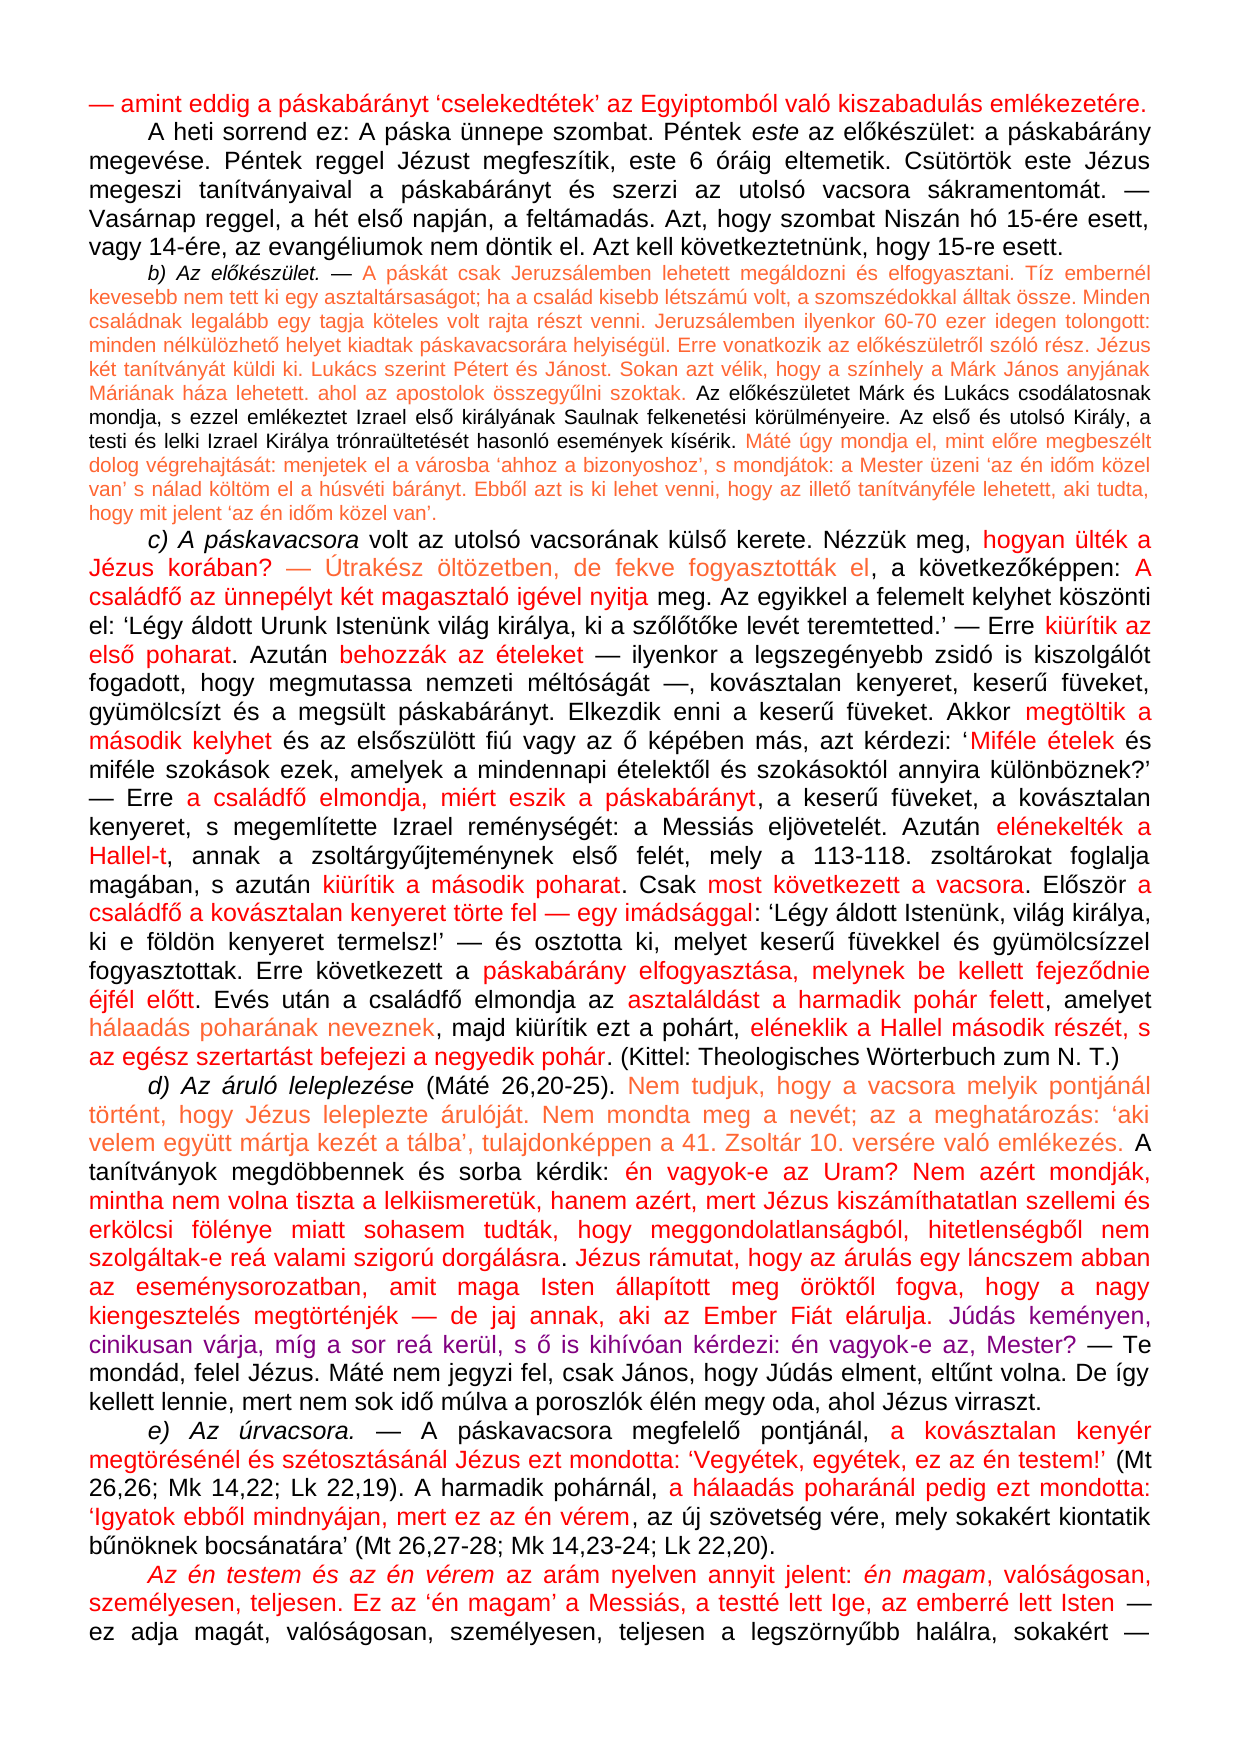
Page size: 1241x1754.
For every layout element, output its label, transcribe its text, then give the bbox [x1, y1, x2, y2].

text Az én testem és az én vérem az arám nyelven annyit jelent: én magam, valóságosan, személyesen, teljesen. Ez az ‘én magam’ a Messiás, a testté lett Ige, az emberré lett Isten — ez adja magát, valóságosan, személyesen, teljesen a legszörnyűbb halálra, sokakért — [88, 1559, 1152, 1646]
text b) Az előkészület. — A páskát csak Jeruzsálemben lehetett megáldozni és elfogyasztani. Tíz embernél kevesebb nem tett ki egy asztaltársaságot; ha a család kisebb létszámú volt, a szomszédokkal álltak össze. Minden családnak legalább egy tagja köteles volt rajta részt venni. Jeruzsálemben ilyenkor 60-70 ezer idegen tolongott: minden nélkülözhető helyet kiadtak páskavacsorára helyiségül. Erre vonatkozik az előkészületről szóló rész. Jézus két tanítványát küldi ki. Lukács szerint Pétert és Jánost. Sokan azt vélik, hogy a színhely a Márk János anyjának Máriának háza lehetett. ahol az apostolok összegyűlni szoktak. Az előkészületet Márk és Lukács csodálatosnak mondja, s ezzel emlékeztet Izrael első királyának Saulnak felkenetési körülményeire. Az első és utolsó Király, a testi és lelki Izrael Királya trónraültetését hasonló események kísérik. Máté úgy mondja el, mint előre megbeszélt dolog végrehajtását: menjetek el a városba ‘ahhoz a bizonyoshoz’, s mondjátok: a Mester üzeni ‘az én időm közel van’ s nálad költöm el a húsvéti bárányt. Ebből azt is ki lehet venni, hogy az illető tanítványféle lehetett, aki tudta, hogy mit jelent ‘az én időm közel van’. [88, 261, 1152, 524]
text — amint eddig a páskabárányt ‘cselekedtétek’ az Egyiptomból való kiszabadulás emlékezetére. [88, 88, 1152, 117]
text c) A páskavacsora volt az utolsó vacsorának külső kerete. Nézzük meg, hogyan ülték a Jézus korában? — Útrakész öltözetben, de fekve fogyasztották el, a következőképpen: A családfő az ünnepélyt két magasztaló igével nyitja meg. Az egyikkel a felemelt kelyhet köszönti el: ‘Légy áldott Urunk Istenünk világ királya, ki a szőlőtőke levét teremtetted.’ — Erre kiürítik az első poharat. Azután behozzák az ételeket — ilyenkor a legszegényebb zsidó is kiszolgálót fogadott, hogy megmutassa nemzeti méltóságát —, kovásztalan kenyeret, keserű füveket, gyümölcsízt és a megsült páskabárányt. Elkezdik enni a keserű füveket. Akkor megtöltik a második kelyhet és az elsőszülött fiú vagy az ő képében más, azt kérdezi: ‘Miféle ételek és miféle szokások ezek, amelyek a mindennapi ételektől és szokásoktól annyira különböznek?’ — Erre a családfő elmondja, miért eszik a páskabárányt, a keserű füveket, a kovásztalan kenyeret, s megemlítette Izrael reménységét: a Messiás eljövetelét. Azután elénekelték a Hallel‑t, annak a zsoltárgyűjteménynek első felét, mely a 113-118. zsoltárokat foglalja magában, s azután kiürítik a második poharat. Csak most következett a vacsora. Először a családfő a kovásztalan kenyeret törte fel — egy imádsággal: ‘Légy áldott Istenünk, világ királya, ki e földön kenyeret termelsz!’ — és osztotta ki, melyet keserű füvekkel és gyümölcsízzel fogyasztottak. Erre következett a páskabárány elfogyasztása, melynek be kellett fejeződnie éjfél előtt. Evés után a családfő elmondja az asztaláldást a harmadik pohár felett, amelyet hálaadás poharának neveznek, majd kiürítik ezt a pohárt, eléneklik a Hallel második részét, s az egész szertartást befejezi a negyedik pohár. (Kittel: Theologisches Wörterbuch zum N. T.) [88, 524, 1152, 1071]
text d) Az áruló leleplezése (Máté 26,20-25). Nem tudjuk, hogy a vacsora melyik pontjánál történt, hogy Jézus leleplezte árulóját. Nem mondta meg a nevét; az a meghatározás: ‘aki velem együtt mártja kezét a tálba’, tulajdonképpen a 41. Zsoltár 10. versére való emlékezés. A tanítványok megdöbbennek és sorba kérdik: én vagyok‑e az Uram? Nem azért mondják, mintha nem volna tiszta a lelkiismeretük, hanem azért, mert Jézus kiszámíthatatlan szellemi és erkölcsi fölénye miatt sohasem tudták, hogy meggondolatlanságból, hitetlenségből nem szolgáltak‑e reá valami szigorú dorgálásra. Jézus rámutat, hogy az árulás egy láncszem abban az eseménysorozatban, amit maga Isten állapított meg öröktől fogva, hogy a nagy kiengesztelés megtörténjék — de jaj annak, aki az Ember Fiát elárulja. Júdás keményen, cinikusan várja, míg a sor reá kerül, s ő is kihívóan kérdezi: én vagyok‑e az, Mester? — Te mondád, felel Jézus. Máté nem jegyzi fel, csak János, hogy Júdás elment, eltűnt volna. De így kellett lennie, mert nem sok idő múlva a poroszlók élén megy oda, ahol Jézus virraszt. [88, 1071, 1152, 1416]
text e) Az úrvacsora. ― A páskavacsora megfelelő pontjánál, a kovásztalan kenyér megtörésénél és szétosztásánál Jézus ezt mondotta: ‘Vegyétek, egyétek, ez az én testem!’ (Mt 26,26; Mk 14,22; Lk 22,19). A harmadik pohárnál, a hálaadás poharánál pedig ezt mondotta: ‘Igyatok ebből mindnyájan, mert ez az én vérem, az új szövetség vére, mely sokakért kiontatik bűnöknek bocsánatára’ (Mt 26,27-28; Mk 14,23-24; Lk 22,20). [88, 1416, 1152, 1559]
text A heti sorrend ez: A páska ünnepe szombat. Péntek este az előkészület: a páskabárány megevése. Péntek reggel Jézust megfeszítik, este 6 óráig eltemetik. Csütörtök este Jézus megeszi tanítványaival a páskabárányt és szerzi az utolsó vacsora sákramentomát. — Vasárnap reggel, a hét első napján, a feltámadás. Azt, hogy szombat Niszán hó 15-ére esett, vagy 14-ére, az evangéliumok nem döntik el. Azt kell következtetnünk, hogy 15-re esett. [88, 117, 1152, 261]
